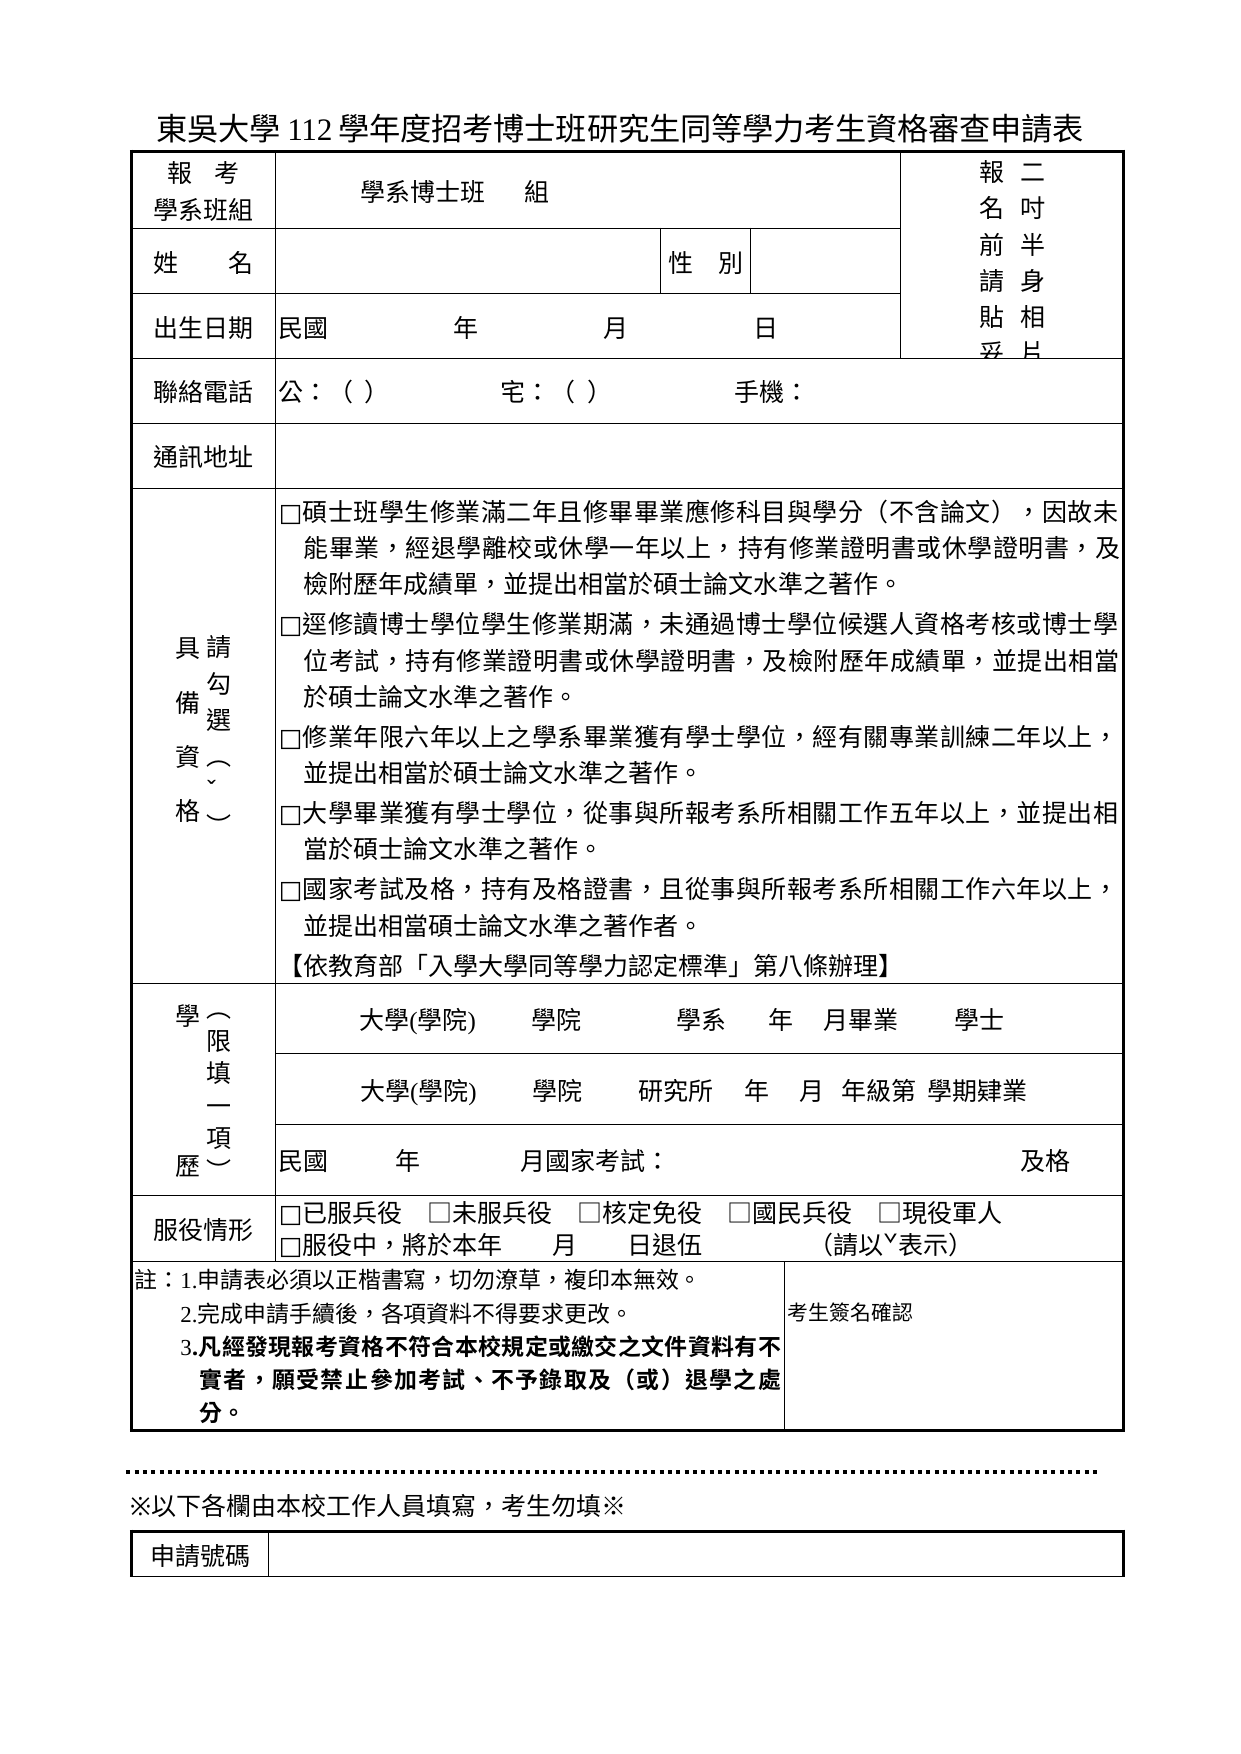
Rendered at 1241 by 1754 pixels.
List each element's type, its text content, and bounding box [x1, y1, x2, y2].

table_cell 請 勾 選 ︵ ˇ ︶ [203, 489, 275, 982]
table_cell 出生日期 [133, 294, 275, 358]
table_header 學系博士班 組 [276, 153, 900, 228]
text ※以下各欄由本校工作人員填寫，考生勿填※ [130, 1497, 1110, 1520]
table_cell 考生簽名確認 [785, 1262, 1122, 1428]
table_cell 學 歷 [133, 984, 203, 1195]
table_cell 聯絡電話 [133, 359, 275, 423]
table_cell 性 別 [661, 229, 750, 293]
table_cell 服役情形 [133, 1196, 275, 1261]
table_header 申請號碼 [133, 1533, 268, 1576]
table_header 報 考 學系班組 [133, 153, 275, 228]
table_cell 民國 年 月國家考試： 及格 [276, 1125, 1122, 1195]
table_cell [276, 229, 660, 293]
table_header 報 二 名 吋 前 半 請 身 貼 相 妥 片 [901, 153, 1122, 358]
table_cell [751, 229, 900, 293]
table_cell 姓 名 [133, 229, 275, 293]
table_cell 民國 年 月 日 [276, 294, 900, 358]
table_cell 大學(學院) 學院 研究所 年 月 年級第 學期肄業 [276, 1054, 1122, 1124]
table_cell 公：（ ） 宅：（ ） 手機： [276, 359, 1122, 423]
table_cell □已服兵役 □未服兵役 □核定免役 □國民兵役 □現役軍人 □服役中，將於本年 月 日退伍 （請以ˇ表示） [276, 1196, 1122, 1261]
table_cell ︵ 限 填 一 項 ︶ [203, 984, 275, 1195]
table_header [269, 1533, 1122, 1576]
table_cell □碩士班學生修業滿二年且修畢畢業應修科目與學分（不含論文），因故未能畢業，經退學離校或休學一年以上，持有修業證明書或休學證明書，及檢附歷年成績單，並提出相當於碩士論文水準之著作。 □逕修讀博士學位學生修業期滿，未通過博士學位候選人資格考核或博士學位考試，持有修業證明書或休學證明書，及檢附歷年成績單，並提出相當於碩士論文水準之著作。 □修業年限六年以上之學系畢業獲有學士學位，經有關專業訓練二年以上，並提出相當於碩士論文水準之著作。 □大學畢業獲有學士學位，從事與所報考系所相關工作五年以上，並提出相當於碩士論文水準之著作。 □國家考試及格，持有及格證書，且從事與所報考系所相關工作六年以上，並提出相當碩士論文水準之著作者。 【依教育部「入學大學同等學力認定標準」第八條辦理】 [276, 489, 1122, 982]
table_cell 具 備 資 格 [133, 489, 203, 982]
table_cell [276, 424, 1122, 488]
text 東吳大學112學年度招考博士班研究生同等學力考生資格審查申請表 [130, 104, 1110, 149]
table_cell 大學(學院) 學院 學系 年 月畢業 學士 [276, 984, 1122, 1053]
table_cell 註：1.申請表必須以正楷書寫，切勿潦草，複印本無效。 2.完成申請手續後，各項資料不得要求更改。 3.凡經發現報考資格不符合本校規定或繳交之文件資料有不實者，願受禁止參加考試、不予錄取及（或）退學之處分。 [133, 1262, 784, 1428]
table_cell 通訊地址 [133, 424, 275, 488]
